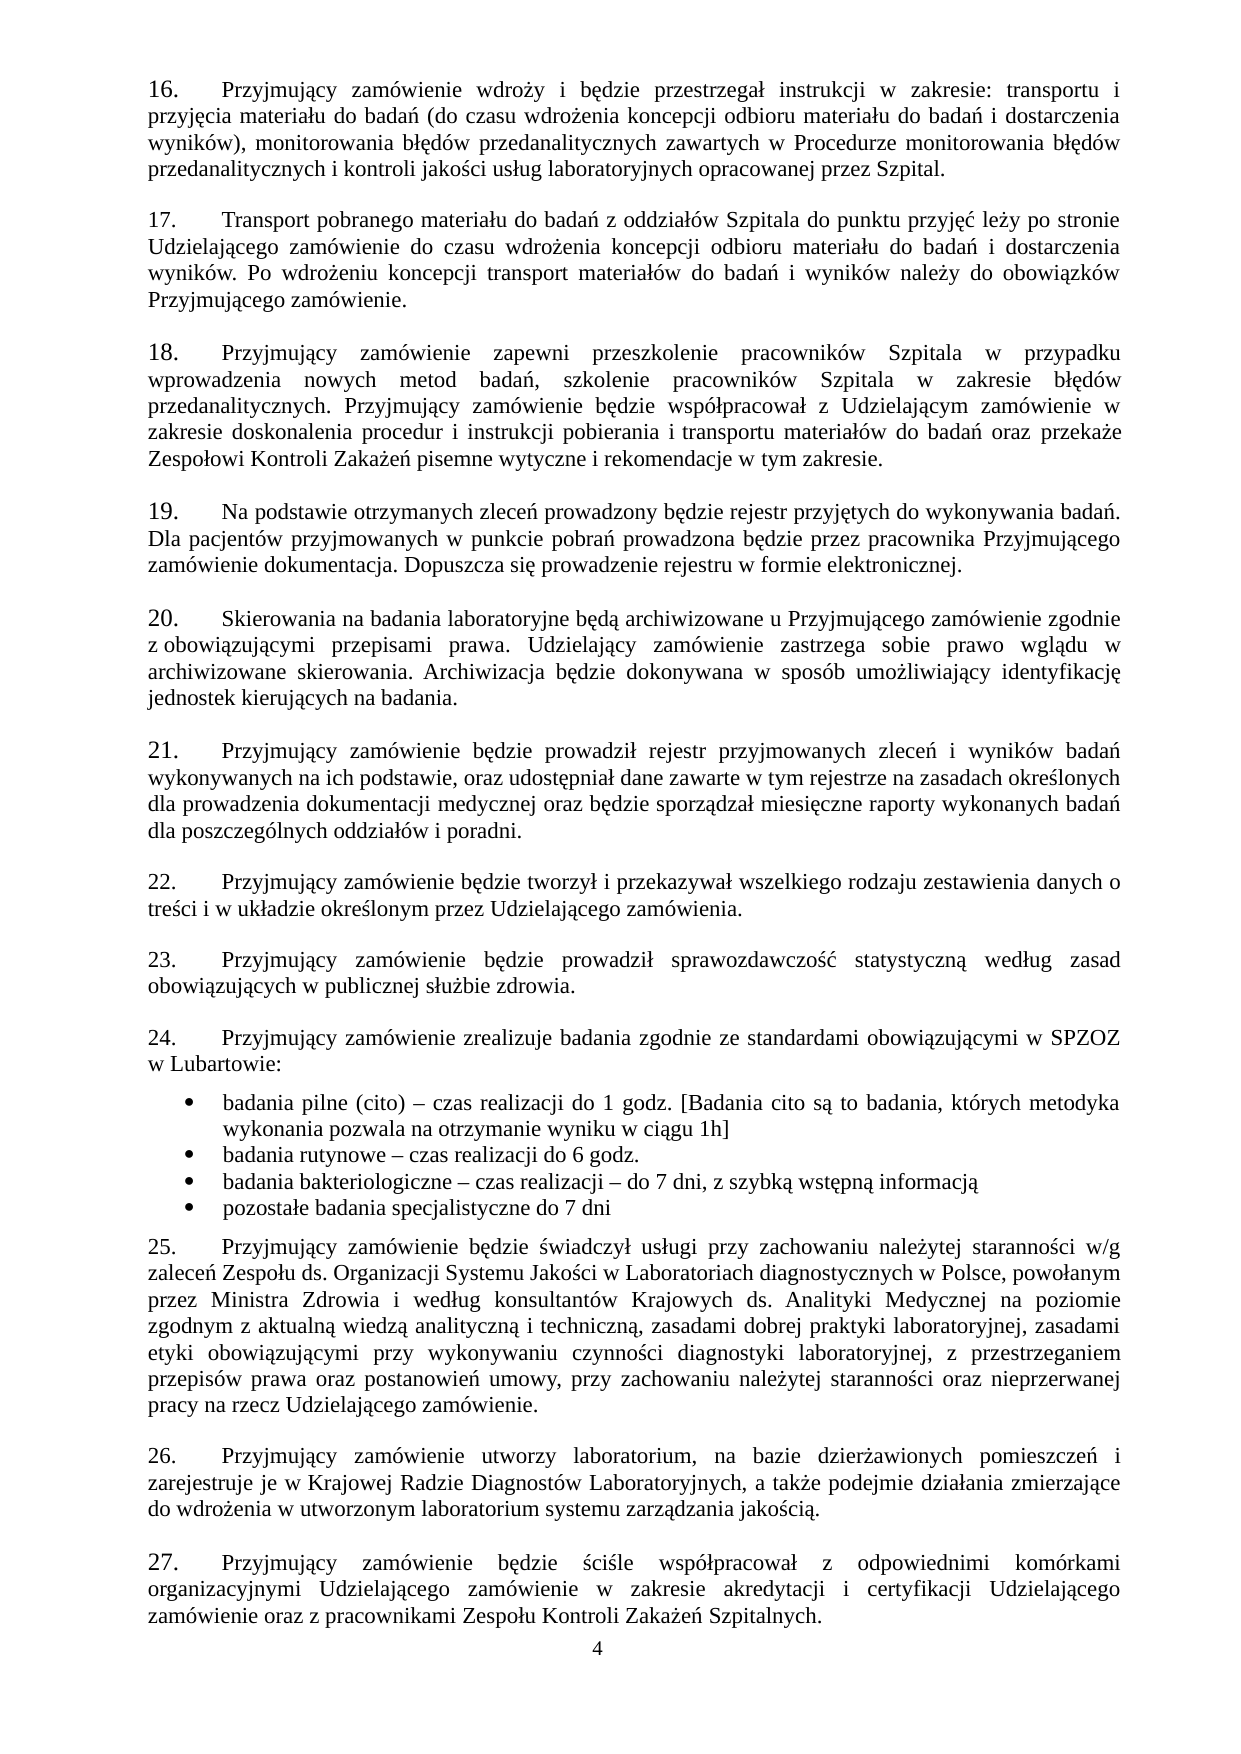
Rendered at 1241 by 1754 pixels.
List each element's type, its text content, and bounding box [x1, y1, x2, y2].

list Przyjmujący zamówienie będzie prowadził rejestr przyjmowanych zleceń i wyników badań wykonywanych na ich podstawie, oraz udostępniał dane zawarte w tym rejestrze na zasadach określonych dla prowadzenia dokumentacji medycznej oraz będzie sporządzał miesięczne raporty wykonanych badań dla poszczególnych oddziałów i poradni. [148, 735, 1122, 843]
list Przyjmujący zamówienie wdroży i będzie przestrzegał instrukcji w zakresie: transportu i przyjęcia materiału do badań (do czasu wdrożenia koncepcji odbioru materiału do badań i dostarczenia wyników), monitorowania błędów przedanalitycznych zawartych w Procedurze monitorowania błędów przedanalitycznych i kontroli jakości usług laboratoryjnych opracowanej przez Szpital. [148, 74, 1122, 182]
list Przyjmujący zamówienie będzie świadczył usługi przy zachowaniu należytej staranności w/g zaleceń Zespołu ds. Organizacji Systemu Jakości w Laboratoriach diagnostycznych w Polsce, powołanym przez Ministra Zdrowia i według konsultantów Krajowych ds. Analityki Medycznej na poziomie zgodnym z aktualną wiedzą analityczną i techniczną, zasadami dobrej praktyki laboratoryjnej, zasadami etyki obowiązującymi przy wykonywaniu czynności diagnostyki laboratoryjnej, z przestrzeganiem przepisów prawa oraz postanowień umowy, przy zachowaniu należytej staranności oraz nieprzerwanej pracy na rzecz Udzielającego zamówienie. [148, 1233, 1122, 1418]
list Przyjmujący zamówienie zapewni przeszkolenie pracowników Szpitala w przypadku wprowadzenia nowych metod badań, szkolenie pracowników Szpitala w zakresie błędów przedanalitycznych. Przyjmujący zamówienie będzie współpracował z Udzielającym zamówienie w zakresie doskonalenia procedur i instrukcji pobierania i transportu materiałów do badań oraz przekaże Zespołowi Kontroli Zakażeń pisemne wytyczne i rekomendacje w tym zakresie. [148, 337, 1122, 471]
list badania rutynowe – czas realizacji do 6 godz. [185, 1142, 1122, 1168]
list Przyjmujący zamówienie zrealizuje badania zgodnie ze standardami obowiązującymi w SPZOZ w Lubartowie: [148, 1024, 1122, 1076]
list Przyjmujący zamówienie utworzy laboratorium, na bazie dzierżawionych pomieszczeń i zarejestruje je w Krajowej Radzie Diagnostów Laboratoryjnych, a także podejmie działania zmierzające do wdrożenia w utworzonym laboratorium systemu zarządzania jakością. [148, 1443, 1122, 1522]
list badania bakteriologiczne – czas realizacji – do 7 dni, z szybką wstępną informacją [185, 1168, 1122, 1194]
list Przyjmujący zamówienie będzie tworzył i przekazywał wszelkiego rodzaju zestawienia danych o treści i w układzie określonym przez Udzielającego zamówienia. [148, 868, 1122, 921]
list Przyjmujący zamówienie będzie prowadził sprawozdawczość statystyczną według zasad obowiązujących w publicznej służbie zdrowia. [148, 946, 1122, 999]
list pozostałe badania specjalistyczne do 7 dni [185, 1194, 1122, 1221]
list badania pilne (cito) – czas realizacji do 1 godz. [Badania cito są to badania, których metodyka wykonania pozwala na otrzymanie wyniku w ciągu 1h] [185, 1089, 1122, 1142]
list Przyjmujący zamówienie będzie ściśle współpracował z odpowiednimi komórkami organizacyjnymi Udzielającego zamówienie w zakresie akredytacji i certyfikacji Udzielającego zamówienie oraz z pracownikami Zespołu Kontroli Zakażeń Szpitalnych. [148, 1547, 1122, 1628]
list Transport pobranego materiału do badań z oddziałów Szpitala do punktu przyjęć leży po stronie Udzielającego zamówienie do czasu wdrożenia koncepcji odbioru materiału do badań i dostarczenia wyników. Po wdrożeniu koncepcji transport materiałów do badań i wyników należy do obowiązków Przyjmującego zamówienie. [148, 207, 1122, 312]
list Na podstawie otrzymanych zleceń prowadzony będzie rejestr przyjętych do wykonywania badań. Dla pacjentów przyjmowanych w punkcie pobrań prowadzona będzie przez pracownika Przyjmującego zamówienie dokumentacja. Dopuszcza się prowadzenie rejestru w formie elektronicznej. [148, 496, 1122, 578]
list Skierowania na badania laboratoryjne będą archiwizowane u Przyjmującego zamówienie zgodnie z obowiązującymi przepisami prawa. Udzielający zamówienie zastrzega sobie prawo wglądu w archiwizowane skierowania. Archiwizacja będzie dokonywana w sposób umożliwiający identyfikację jednostek kierujących na badania. [148, 603, 1122, 710]
